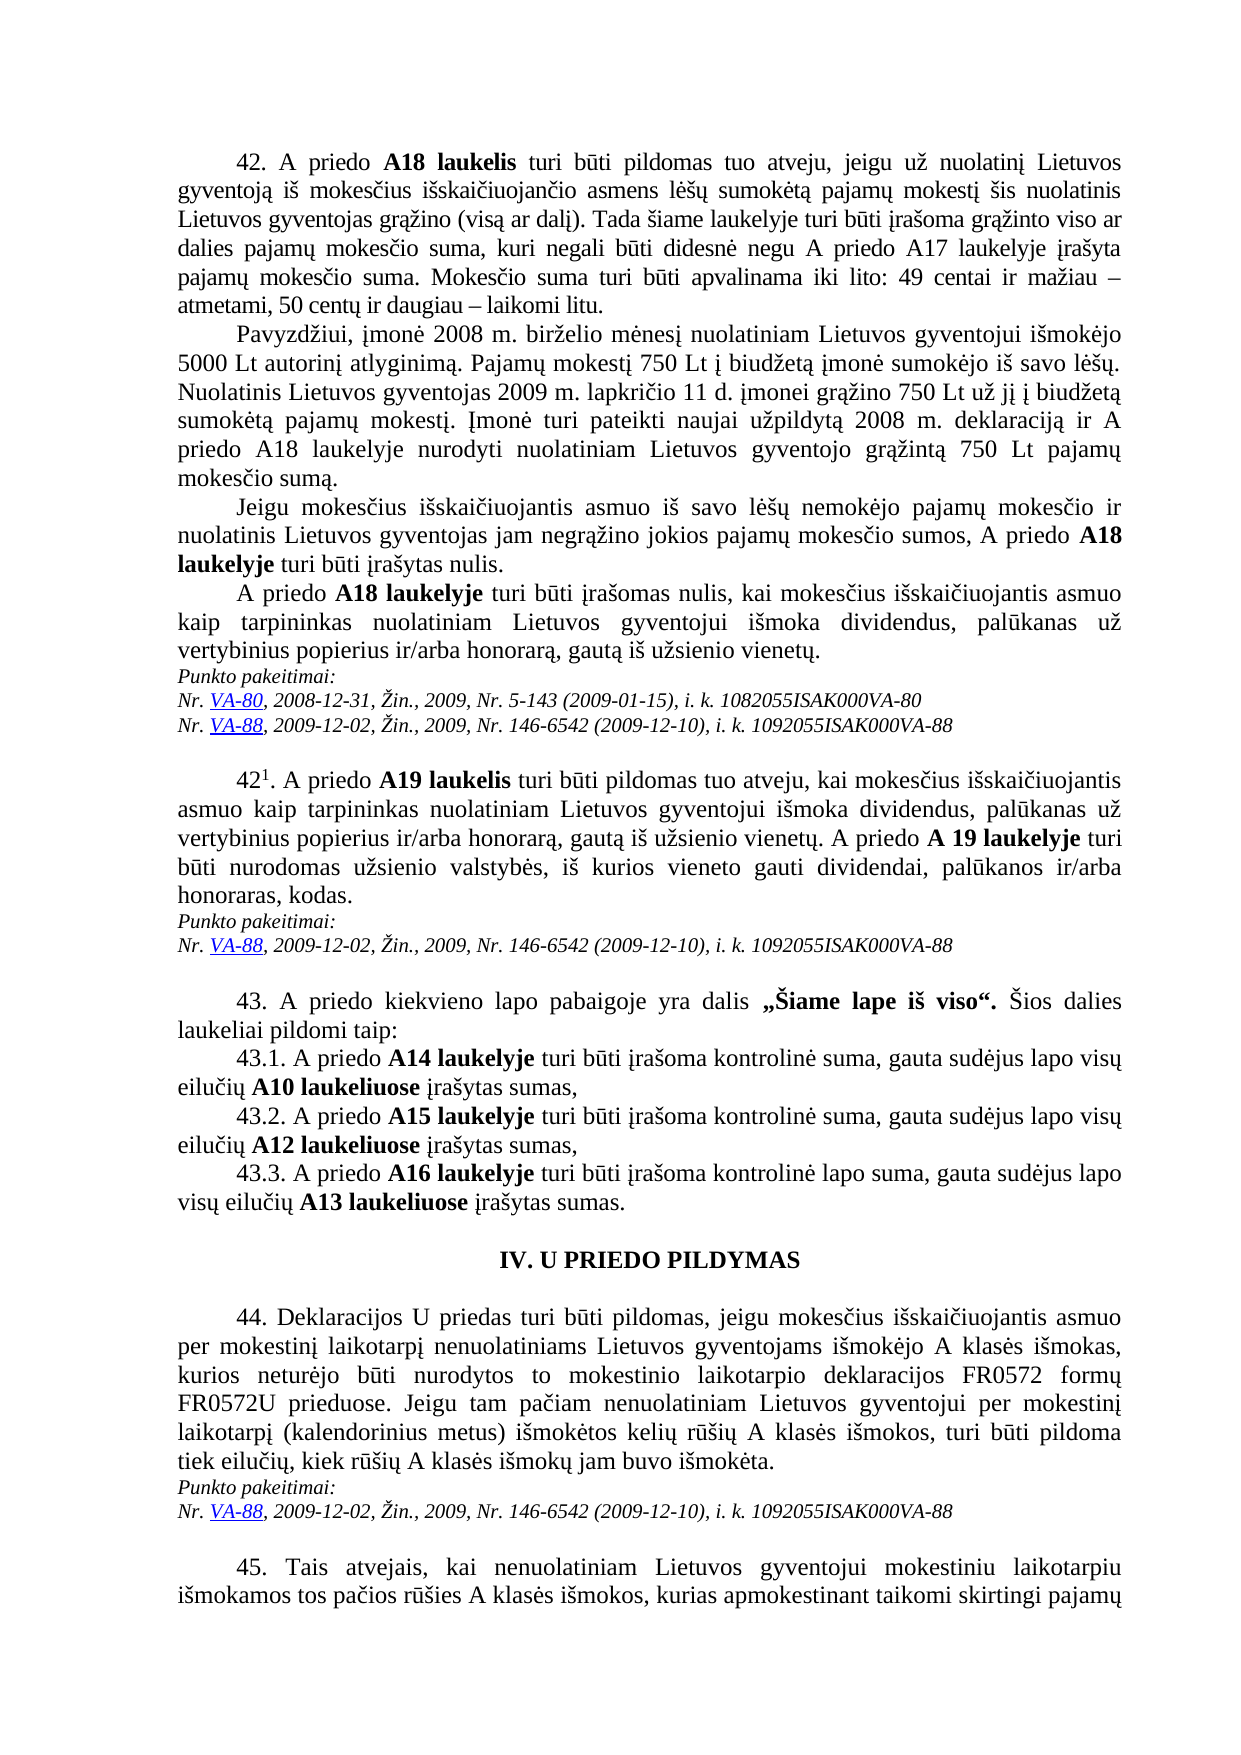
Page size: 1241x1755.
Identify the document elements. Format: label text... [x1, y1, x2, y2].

text Nr. VA-80, 2008-12-31, Žin., 2009, Nr. 5-143 (2009-01-15), i. k. 1082055ISAK000VA-80 [177, 688, 1122, 712]
text Jeigu mokesčius išskaičiuojantis asmuo iš savo lėšų nemokėjo pajamų mokesčio ir nuolatinis Lietuvos gyventojas jam negrąžino jokios pajamų mokesčio sumos, A priedo A18 laukelyje turi būti įrašytas nulis. [177, 492, 1122, 578]
text Pavyzdžiui, įmonė 2008 m. birželio mėnesį nuolatiniam Lietuvos gyventojui išmokėjo 5000 Lt autorinį atlyginimą. Pajamų mokestį 750 Lt į biudžetą įmonė sumokėjo iš savo lėšų. Nuolatinis Lietuvos gyventojas 2009 m. lapkričio 11 d. įmonei grąžino 750 Lt už jį į biudžetą sumokėtą pajamų mokestį. Įmonė turi pateikti naujai užpildytą 2008 m. deklaraciją ir A priedo A18 laukelyje nurodyti nuolatiniam Lietuvos gyventojo grąžintą 750 Lt pajamų mokesčio sumą. [177, 319, 1122, 492]
text IV. U PRIEDO PILDYMAS [177, 1245, 1122, 1273]
text A priedo A18 laukelyje turi būti įrašomas nulis, kai mokesčius išskaičiuojantis asmuo kaip tarpininkas nuolatiniam Lietuvos gyventojui išmoka dividendus, palūkanas už vertybinius popierius ir/arba honorarą, gautą iš užsienio vienetų. [177, 578, 1122, 664]
text Punkto pakeitimai: [177, 909, 1122, 933]
text Nr. VA-88, 2009-12-02, Žin., 2009, Nr. 146-6542 (2009-12-10), i. k. 1092055ISAK000VA-88 [177, 712, 1122, 737]
text 43.3. A priedo A16 laukelyje turi būti įrašoma kontrolinė lapo suma, gauta sudėjus lapo visų eilučių A13 laukeliuose įrašytas sumas. [177, 1158, 1122, 1216]
text 43.2. A priedo A15 laukelyje turi būti įrašoma kontrolinė suma, gauta sudėjus lapo visų eilučių A12 laukeliuose įrašytas sumas, [177, 1101, 1122, 1158]
text Nr. VA-88, 2009-12-02, Žin., 2009, Nr. 146-6542 (2009-12-10), i. k. 1092055ISAK000VA-88 [177, 1499, 1122, 1523]
text Nr. VA-88, 2009-12-02, Žin., 2009, Nr. 146-6542 (2009-12-10), i. k. 1092055ISAK000VA-88 [177, 933, 1122, 957]
text 42. A priedo A18 laukelis turi būti pildomas tuo atveju, jeigu už nuolatinį Lietuvos gyventoją iš mokesčius išskaičiuojančio asmens lėšų sumokėtą pajamų mokestį šis nuolatinis Lietuvos gyventojas grąžino (visą ar dalį). Tada šiame laukelyje turi būti įrašoma grąžinto viso ar dalies pajamų mokesčio suma, kuri negali būti didesnė negu A priedo A17 laukelyje įrašyta pajamų mokesčio suma. Mokesčio suma turi būti apvalinama iki lito: 49 centai ir mažiau – atmetami, 50 centų ir daugiau – laikomi litu. [177, 147, 1122, 319]
text 45. Tais atvejais, kai nenuolatiniam Lietuvos gyventojui mokestiniu laikotarpiu išmokamos tos pačios rūšies A klasės išmokos, kurias apmokestinant taikomi skirtingi pajamų [177, 1552, 1122, 1609]
text Punkto pakeitimai: [177, 1475, 1122, 1499]
text 43.1. A priedo A14 laukelyje turi būti įrašoma kontrolinė suma, gauta sudėjus lapo visų eilučių A10 laukeliuose įrašytas sumas, [177, 1043, 1122, 1101]
text 44. Deklaracijos U priedas turi būti pildomas, jeigu mokesčius išskaičiuojantis asmuo per mokestinį laikotarpį nenuolatiniams Lietuvos gyventojams išmokėjo A klasės išmokas, kurios neturėjo būti nurodytos to mokestinio laikotarpio deklaracijos FR0572 formų FR0572U prieduose. Jeigu tam pačiam nenuolatiniam Lietuvos gyventojui per mokestinį laikotarpį (kalendorinius metus) išmokėtos kelių rūšių A klasės išmokos, turi būti pildoma tiek eilučių, kiek rūšių A klasės išmokų jam buvo išmokėta. [177, 1302, 1122, 1475]
text 43. A priedo kiekvieno lapo pabaigoje yra dalis „Šiame lape iš viso“. Šios dalies laukeliai pildomi taip: [177, 986, 1122, 1043]
text Punkto pakeitimai: [177, 664, 1122, 688]
text 421. A priedo A19 laukelis turi būti pildomas tuo atveju, kai mokesčius išskaičiuojantis asmuo kaip tarpininkas nuolatiniam Lietuvos gyventojui išmoka dividendus, palūkanas už vertybinius popierius ir/arba honorarą, gautą iš užsienio vienetų. A priedo A 19 laukelyje turi būti nurodomas užsienio valstybės, iš kurios vieneto gauti dividendai, palūkanos ir/arba honoraras, kodas. [177, 765, 1122, 909]
